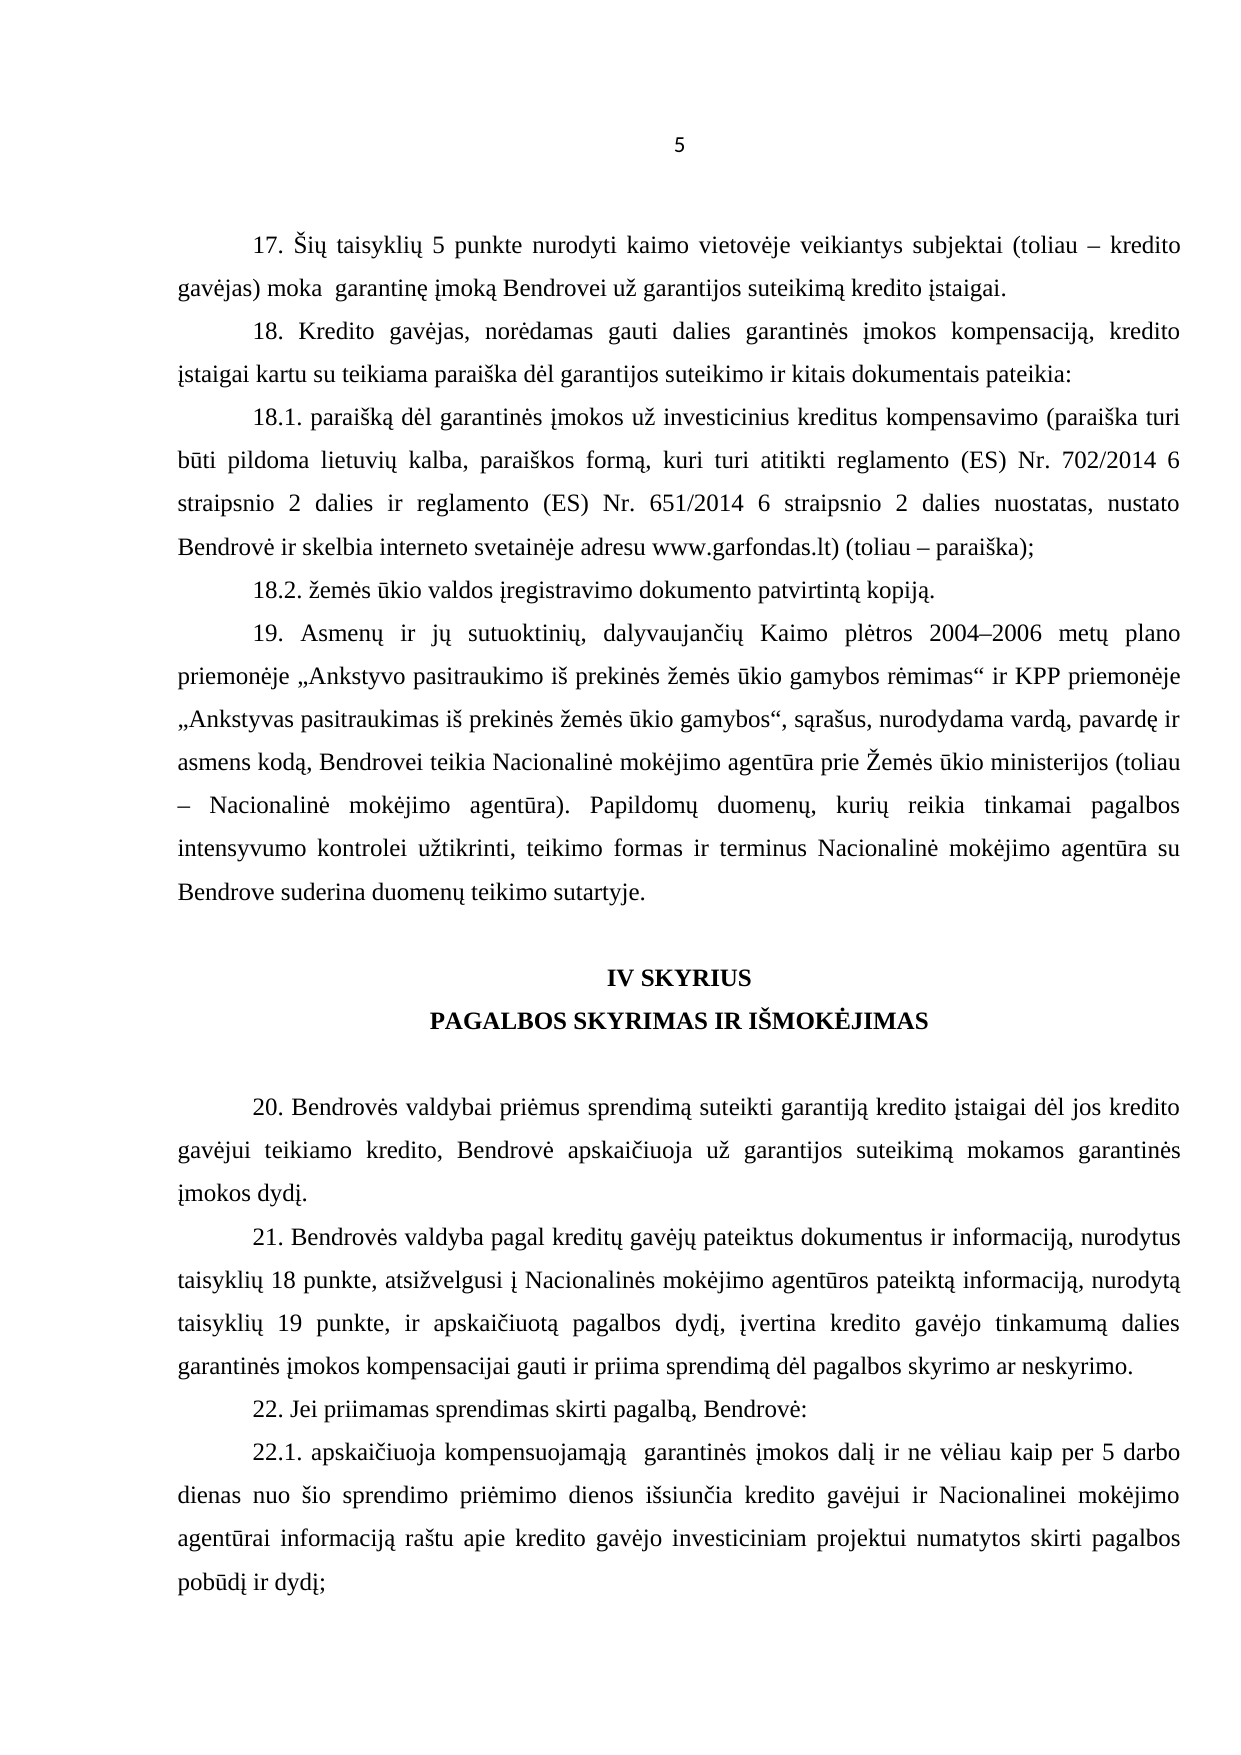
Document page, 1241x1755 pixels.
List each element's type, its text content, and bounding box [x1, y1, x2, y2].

text IV SKYRIUS [177, 963, 1181, 992]
text 22. Jei priimamas sprendimas skirti pagalbą, Bendrovė: [177, 1394, 1181, 1423]
text 18.2. žemės ūkio valdos įregistravimo dokumento patvirtintą kopiją. [177, 575, 1181, 603]
text 21. Bendrovės valdyba pagal kreditų gavėjų pateiktus dokumentus ir informaciją, nurodytus taisyklių 18 punkte, atsižvelgusi į Nacionalinės mokėjimo agentūros pateiktą informaciją, nurodytą taisyklių 19 punkte, ir apskaičiuotą pagalbos dydį, įvertina kredito gavėjo tinkamumą dalies garantinės įmokos kompensacijai gauti ir priima sprendimą dėl pagalbos skyrimo ar neskyrimo. [177, 1222, 1181, 1380]
text 22.1. apskaičiuoja kompensuojamąją garantinės įmokos dalį ir ne vėliau kaip per 5 darbo dienas nuo šio sprendimo priėmimo dienos išsiunčia kredito gavėjui ir Nacionalinei mokėjimo agentūrai informaciją raštu apie kredito gavėjo investiciniam projektui numatytos skirti pagalbos pobūdį ir dydį; [177, 1437, 1181, 1595]
text PAGALBOS SKYRIMAS IR IŠMOKĖJIMAS [177, 1006, 1181, 1035]
text 18. Kredito gavėjas, norėdamas gauti dalies garantinės įmokos kompensaciją, kredito įstaigai kartu su teikiama paraiška dėl garantijos suteikimo ir kitais dokumentais pateikia: [177, 316, 1181, 388]
text 20. Bendrovės valdybai priėmus sprendimą suteikti garantiją kredito įstaigai dėl jos kredito gavėjui teikiamo kredito, Bendrovė apskaičiuoja už garantijos suteikimą mokamos garantinės įmokos dydį. [177, 1092, 1181, 1207]
text 17. Šių taisyklių 5 punkte nurodyti kaimo vietovėje veikiantys subjektai (toliau – kredito gavėjas) moka garantinę įmoką Bendrovei už garantijos suteikimą kredito įstaigai. [177, 230, 1181, 302]
text 18.1. paraišką dėl garantinės įmokos už investicinius kreditus kompensavimo (paraiška turi būti pildoma lietuvių kalba, paraiškos formą, kuri turi atitikti reglamento (ES) Nr. 702/2014 6 straipsnio 2 dalies ir reglamento (ES) Nr. 651/2014 6 straipsnio 2 dalies nuostatas, nustato Bendrovė ir skelbia interneto svetainėje adresu www.garfondas.lt) (toliau – paraiška); [177, 402, 1181, 560]
text 19. Asmenų ir jų sutuoktinių, dalyvaujančių Kaimo plėtros 2004–2006 metų plano priemonėje „Ankstyvo pasitraukimo iš prekinės žemės ūkio gamybos rėmimas“ ir KPP priemonėje „Ankstyvas pasitraukimas iš prekinės žemės ūkio gamybos“, sąrašus, nurodydama vardą, pavardę ir asmens kodą, Bendrovei teikia Nacionalinė mokėjimo agentūra prie Žemės ūkio ministerijos (toliau – Nacionalinė mokėjimo agentūra). Papildomų duomenų, kurių reikia tinkamai pagalbos intensyvumo kontrolei užtikrinti, teikimo formas ir terminus Nacionalinė mokėjimo agentūra su Bendrove suderina duomenų teikimo sutartyje. [177, 618, 1181, 905]
